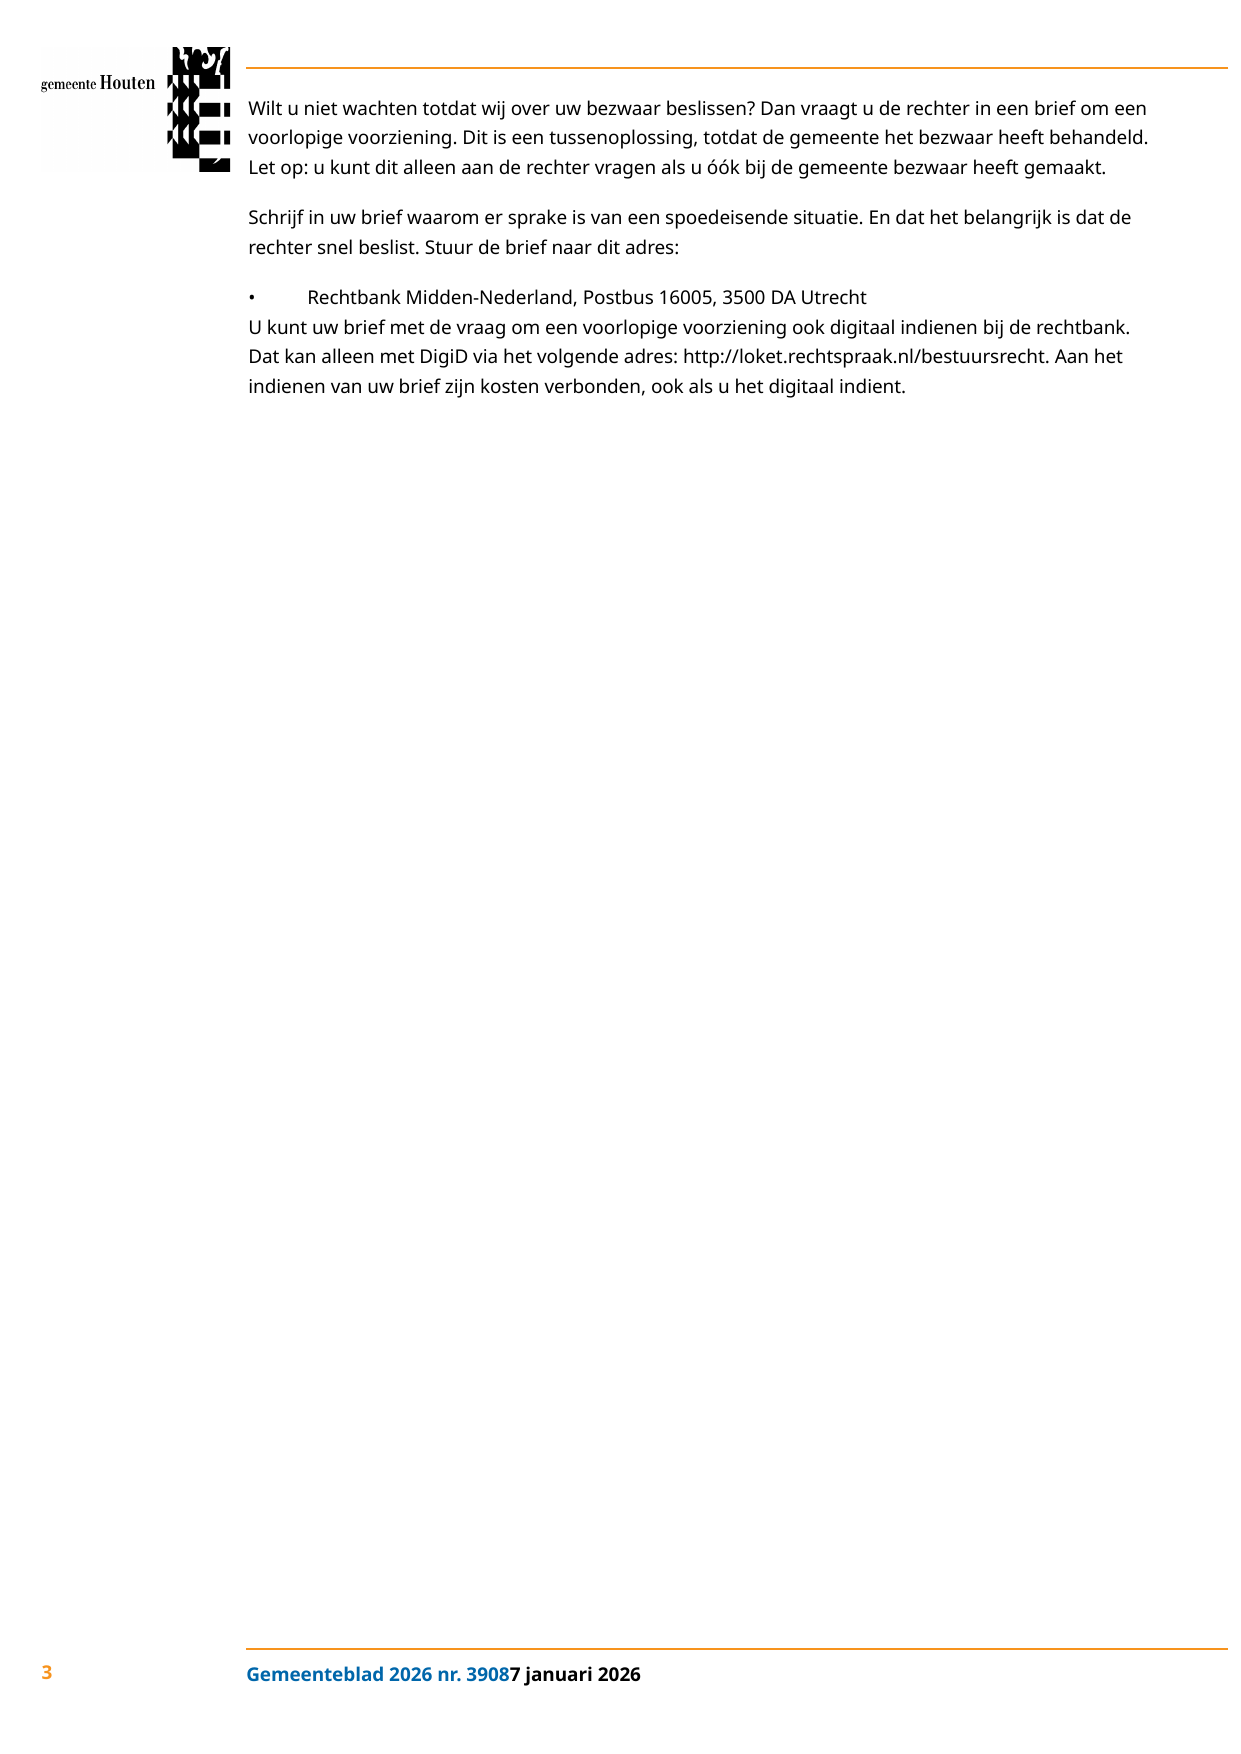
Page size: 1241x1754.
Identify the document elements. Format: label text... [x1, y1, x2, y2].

text U kunt uw brief met de vraag om een voorlopige voorziening ook digitaal indienen bij de rechtbank. Dat kan alleen met DigiD via het volgende adres: http://loket.rechtspraak.nl/bestuursrecht. Aan het indienen van uw brief zijn kosten verbonden, ook als u het digitaal indient. [248, 314, 1152, 399]
list Rechtbank Midden-Nederland, Postbus 16005, 3500 DA Utrecht [248, 284, 1152, 310]
text Wilt u niet wachten totdat wij over uw bezwaar beslissen? Dan vraagt u de rechter in een brief om een voorlopige voorziening. Dit is een tussenoplossing, totdat de gemeente het bezwaar heeft behandeld. Let op: u kunt dit alleen aan de rechter vragen als u óók bij de gemeente bezwaar heeft gemaakt. [248, 95, 1152, 180]
picture [41, 47, 231, 172]
text Schrijf in uw brief waarom er sprake is van een spoedeisende situatie. En dat het belangrijk is dat de rechter snel beslist. Stuur de brief naar dit adres: [248, 204, 1152, 260]
